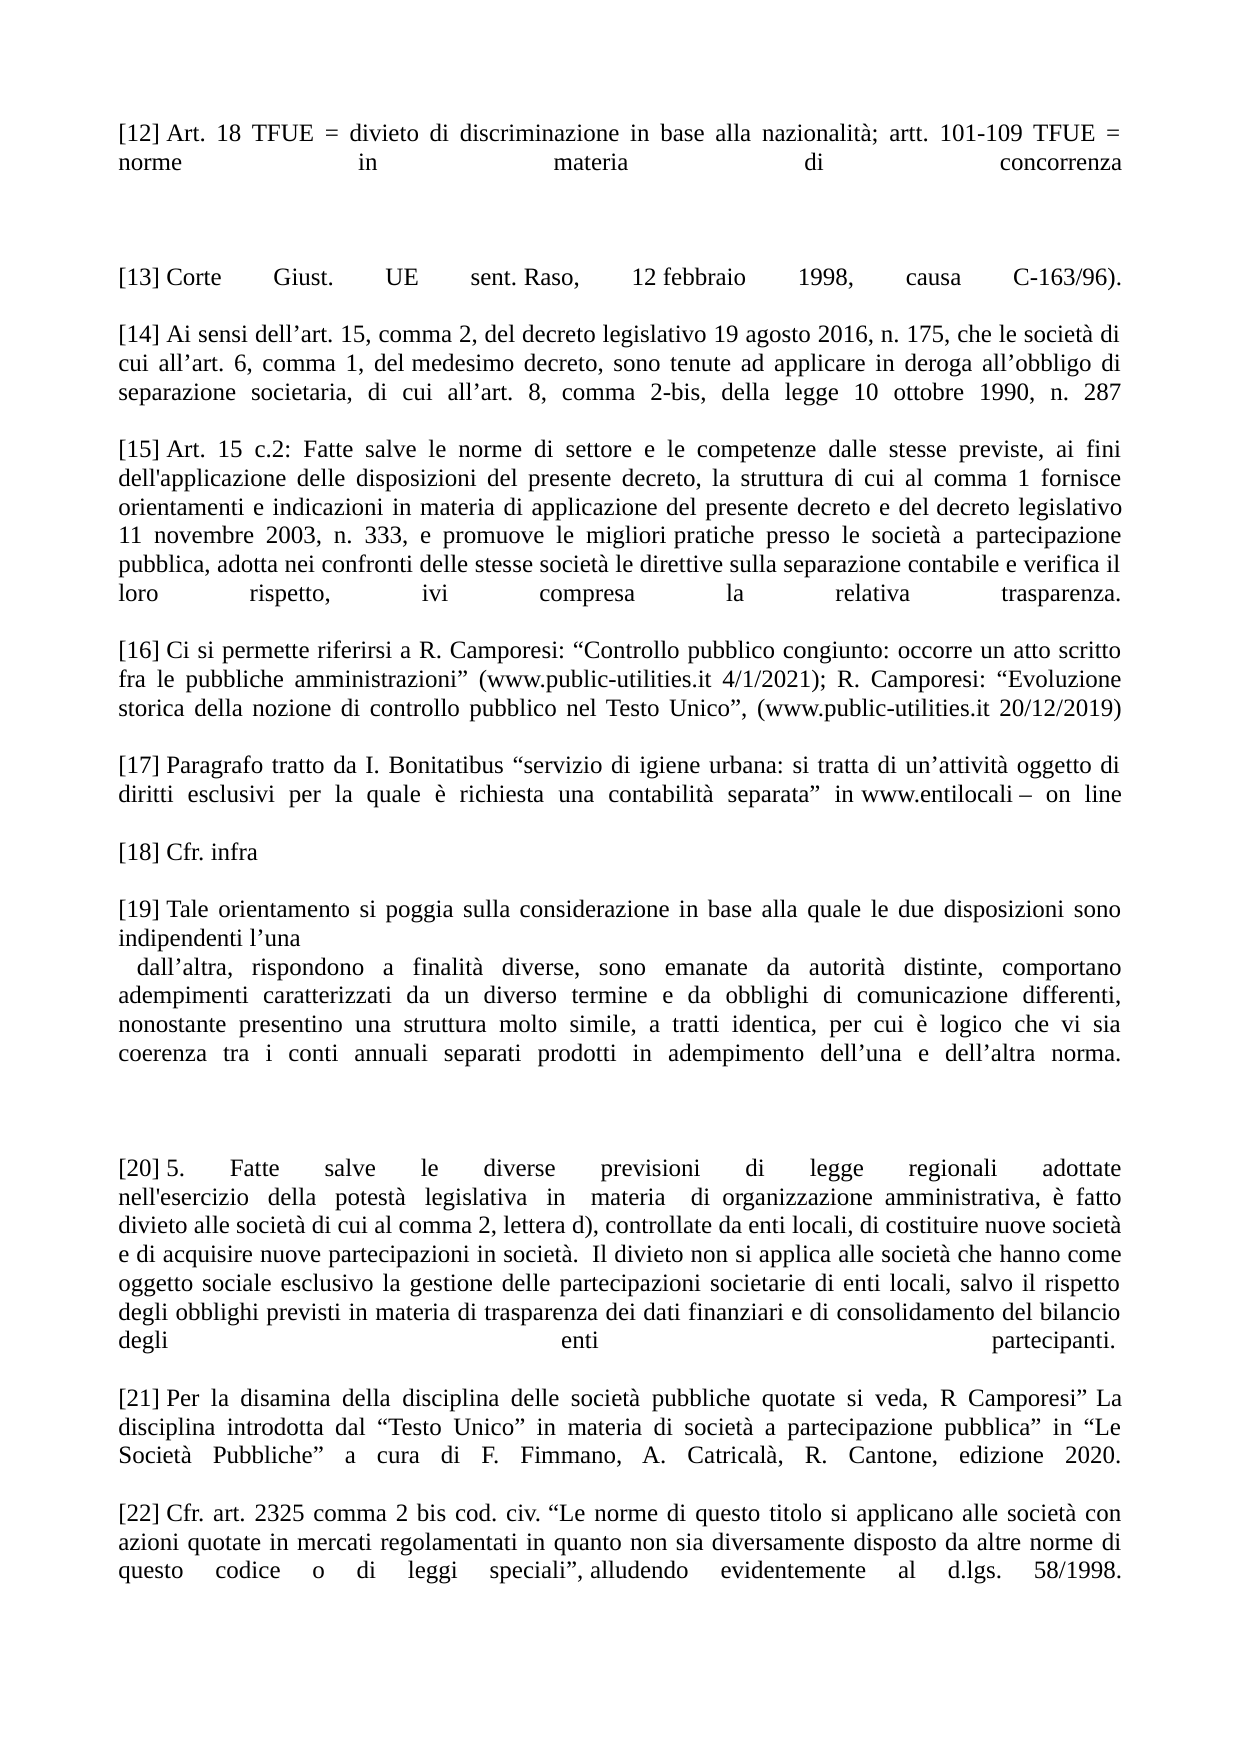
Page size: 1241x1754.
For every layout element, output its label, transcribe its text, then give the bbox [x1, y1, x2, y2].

text [12] Art. 18 TFUE = divieto di discriminazione in base alla nazionalità; artt. 101-109 TFUE = norme in materia di concorrenza [13] Corte Giust. UE sent. Raso, 12 febbraio 1998, causa C-163/96). [14] Ai sensi dell’art. 15, comma 2, del decreto legislativo 19 agosto 2016, n. 175, che le società di cui all’art. 6, comma 1, del medesimo decreto, sono tenute ad applicare in deroga all’obbligo di separazione societaria, di cui all’art. 8, comma 2-bis, della legge 10 ottobre 1990, n. 287 [15] Art. 15 c.2: Fatte salve le norme di settore e le competenze dalle stesse previste, ai fini dell'applicazione delle disposizioni del presente decreto, la struttura di cui al comma 1 fornisce orientamenti e indicazioni in materia di applicazione del presente decreto e del decreto legislativo 11 novembre 2003, n. 333, e promuove le migliori pratiche presso le società a partecipazione pubblica, adotta nei confronti delle stesse società le direttive sulla separazione contabile e verifica il loro rispetto, ivi compresa la relativa trasparenza. [16] Ci si permette riferirsi a R. Camporesi: “Controllo pubblico congiunto: occorre un atto scritto fra le pubbliche amministrazioni” (www.public-utilities.it 4/1/2021); R. Camporesi: “Evoluzione storica della nozione di controllo pubblico nel Testo Unico”, (www.public-utilities.it 20/12/2019) [17] Paragrafo tratto da I. Bonitatibus “servizio di igiene urbana: si tratta di un’attività oggetto di diritti esclusivi per la quale è richiesta una contabilità separata” in www.entilocali – on line [18] Cfr. infra [19] Tale orientamento si poggia sulla considerazione in base alla quale le due disposizioni sono indipendenti l’una [118, 118, 1122, 952]
text dall’altra, rispondono a finalità diverse, sono emanate da autorità distinte, comportano adempimenti caratterizzati da un diverso termine e da obblighi di comunicazione differenti, nonostante presentino una struttura molto simile, a tratti identica, per cui è logico che vi sia coerenza tra i conti annuali separati prodotti in adempimento dell’una e dell’altra norma. [20] 5. Fatte salve le diverse previsioni di legge regionali adottate nell'esercizio della potestà legislativa in materia di organizzazione amministrativa, è fatto divieto alle società di cui al comma 2, lettera d), controllate da enti locali, di costituire nuove società e di acquisire nuove partecipazioni in società. Il divieto non si applica alle società che hanno come oggetto sociale esclusivo la gestione delle partecipazioni societarie di enti locali, salvo il rispetto degli obblighi previsti in materia di trasparenza dei dati finanziari e di consolidamento del bilancio degli enti partecipanti. [21] Per la disamina della disciplina delle società pubbliche quotate si veda, R Camporesi” La disciplina introdotta dal “Testo Unico” in materia di società a partecipazione pubblica” in “Le Società Pubbliche” a cura di F. Fimmano, A. Catricalà, R. Cantone, edizione 2020. [22] Cfr. art. 2325 comma 2 bis cod. civ. “Le norme di questo titolo si applicano alle società con azioni quotate in mercati regolamentati in quanto non sia diversamente disposto da altre norme di questo codice o di leggi speciali”, alludendo evidentemente al d.lgs. 58/1998. [118, 952, 1122, 1613]
